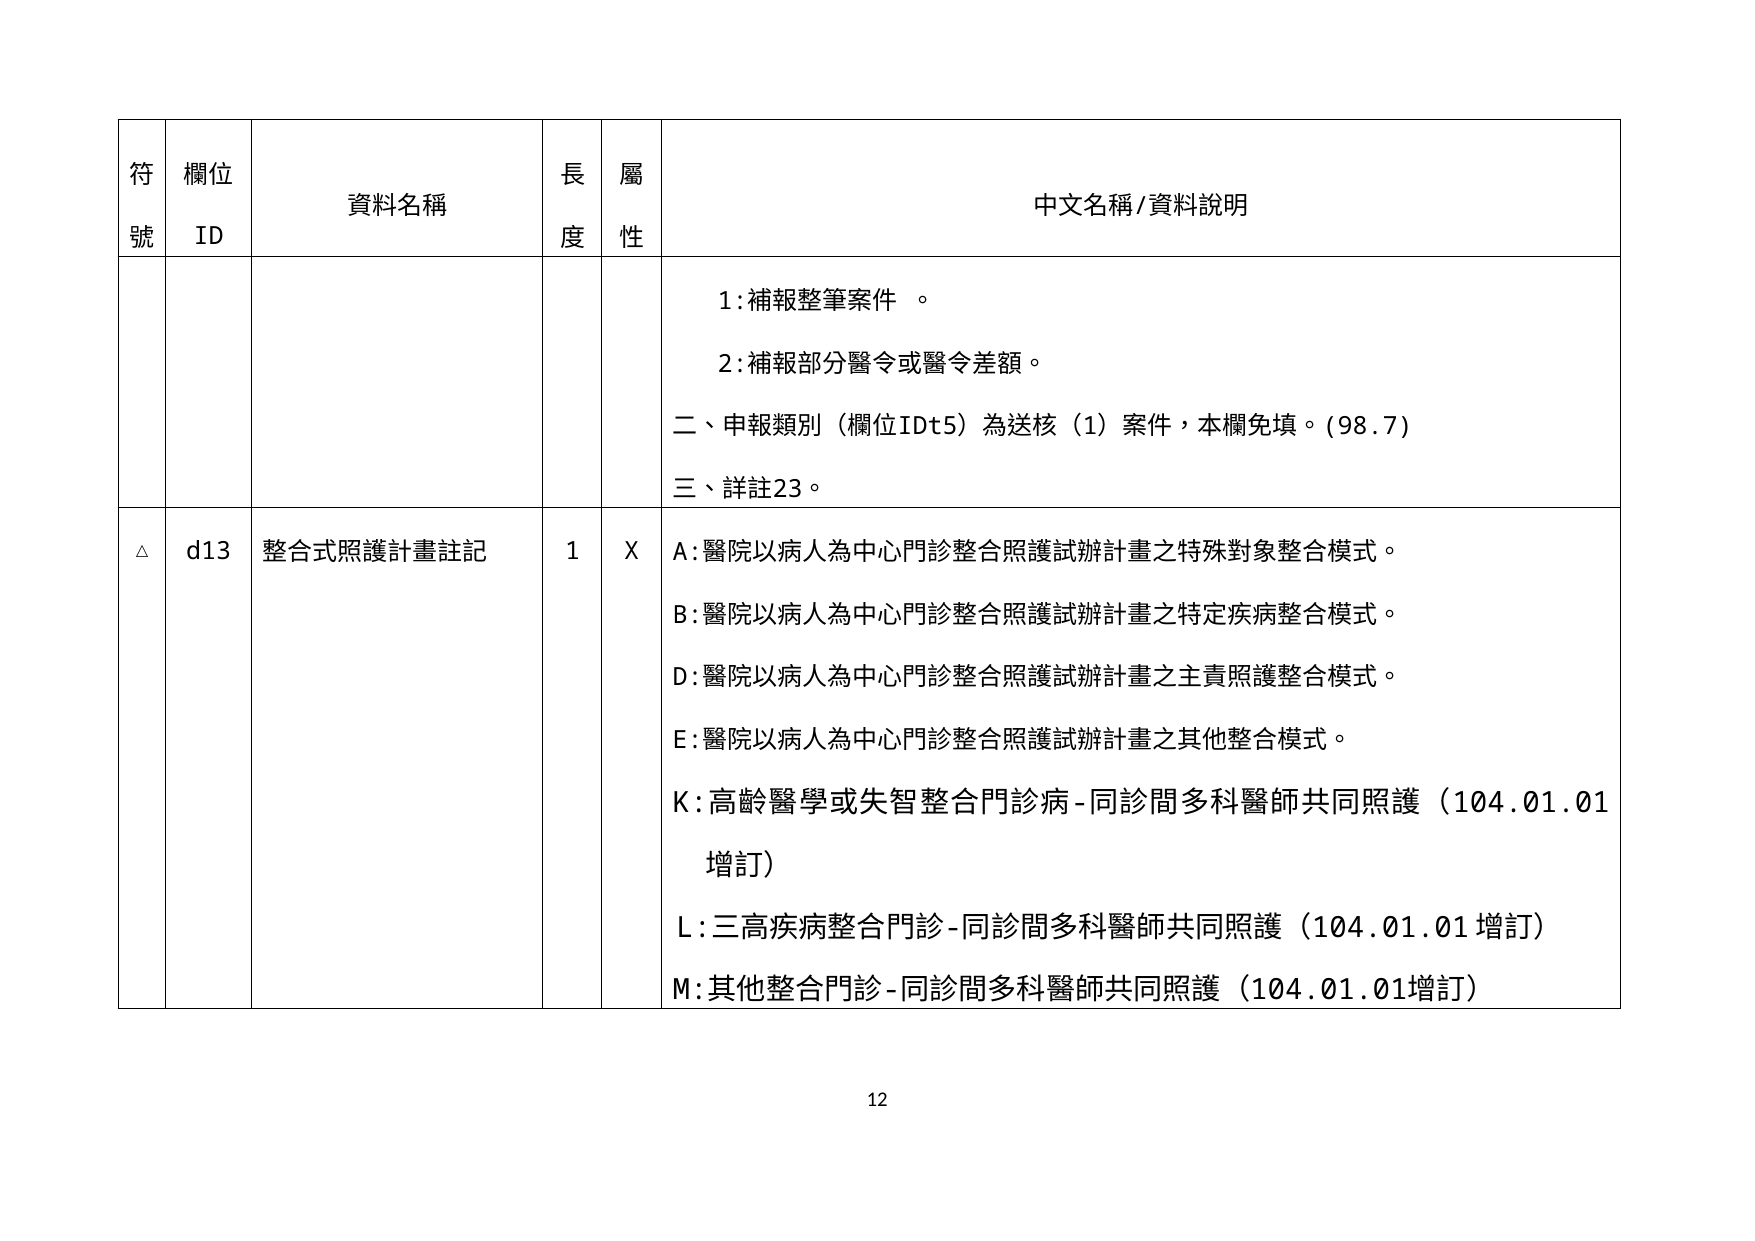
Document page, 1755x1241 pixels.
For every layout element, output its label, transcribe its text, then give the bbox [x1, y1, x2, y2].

table_cell [166, 257, 251, 507]
table_header 中文名稱/資料說明 [662, 120, 1620, 256]
table_cell A:醫院以病人為中心門診整合照護試辦計畫之特殊對象整合模式。 B:醫院以病人為中心門診整合照護試辦計畫之特定疾病整合模式。 D:醫院以病人為中心門診整合照護試辦計畫之主責照護整合模式。 E:醫院以病人為中心門診整合照護試辦計畫之其他整合模式。 K:高齡醫學或失智整合門診病-同診間多科醫師共同照護（104.01.01增訂） L:三高疾病整合門診-同診間多科醫師共同照護（104.01.01增訂） M:其他整合門診-同診間多科醫師共同照護（104.01.01增訂） [662, 508, 1620, 1008]
table_header 資料名稱 [252, 120, 542, 256]
table_cell [602, 257, 661, 507]
table_cell [119, 257, 165, 507]
table_cell [543, 257, 601, 507]
table_header 符號 [119, 120, 165, 256]
table_header 欄位ID [166, 120, 251, 256]
table_cell 1:補報整筆案件 。 2:補報部分醫令或醫令差額。 二、申報類別（欄位IDt5）為送核（1）案件，本欄免填。(98.7) 三、詳註23。 [662, 257, 1620, 507]
table_header 長度 [543, 120, 601, 256]
table_cell 1 [543, 508, 601, 1008]
table_cell [252, 257, 542, 507]
table_header 屬性 [602, 120, 661, 256]
table_cell 整合式照護計畫註記 [252, 508, 542, 1008]
table_cell d13 [166, 508, 251, 1008]
table_cell △ [119, 508, 165, 1008]
table_cell X [602, 508, 661, 1008]
